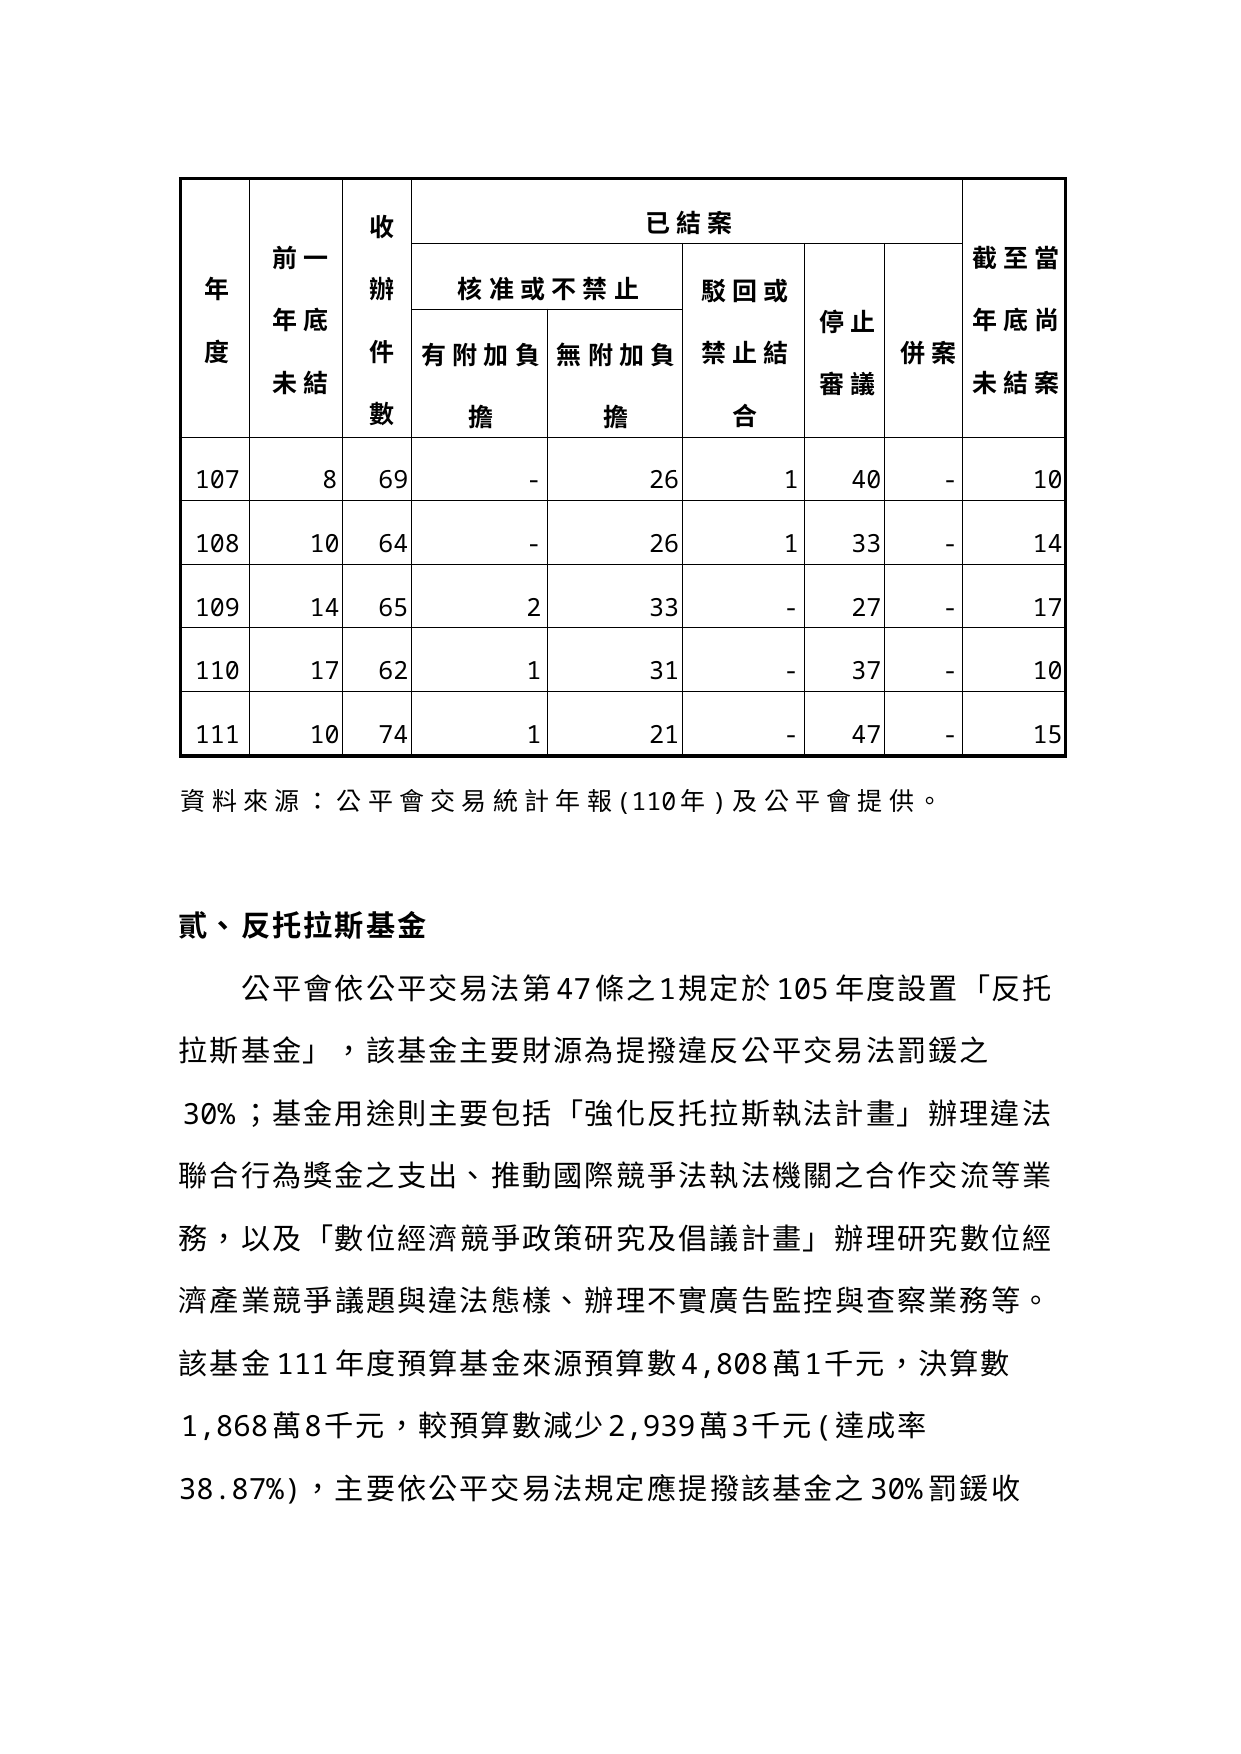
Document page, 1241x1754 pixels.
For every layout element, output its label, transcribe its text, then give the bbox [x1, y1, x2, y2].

table_cell - [885, 438, 962, 500]
table_cell 2 [412, 565, 547, 627]
table_cell 110 [182, 628, 249, 691]
table_cell 14 [250, 565, 342, 627]
table_cell 111 [182, 692, 249, 754]
table_cell 有附加負擔 [412, 310, 547, 437]
table_cell 10 [963, 438, 1064, 500]
table_cell 64 [343, 501, 411, 564]
table_cell 停止審議 [805, 244, 884, 437]
table_cell 26 [548, 501, 682, 564]
text 貳、反托拉斯基金 [177, 882, 1063, 945]
table_cell - [683, 565, 804, 627]
table_cell 69 [343, 438, 411, 500]
table_header 前一年底未結 [250, 180, 342, 437]
table_cell - [885, 501, 962, 564]
table_cell 17 [963, 565, 1064, 627]
table_cell 駁回或禁止結合 [683, 244, 804, 437]
table_cell 47 [805, 692, 884, 754]
table_cell 1 [412, 692, 547, 754]
table_cell 核准或不禁止 [412, 244, 682, 308]
table_cell 26 [548, 438, 682, 500]
table_cell 74 [343, 692, 411, 754]
table_cell 108 [182, 501, 249, 564]
table_cell 33 [548, 565, 682, 627]
table_cell - [412, 501, 547, 564]
table_cell 27 [805, 565, 884, 627]
table_cell 1 [412, 628, 547, 691]
table_header 截至當年底尚未結案 [963, 180, 1064, 437]
table_cell 107 [182, 438, 249, 500]
table_cell - [885, 692, 962, 754]
table_cell 1 [683, 438, 804, 500]
table_cell 10 [250, 692, 342, 754]
text 公平會依公平交易法第47條之1規定於105年度設置「反托拉斯基金」，該基金主要財源為提撥違反公平交易法罰鍰之30%；基金用途則主要包括「強化反托拉斯執法計畫」辦理違法聯合行為獎金之支出、推動國際競爭法執法機關之合作交流等業務，以及「數位經濟競爭政策研究及倡議計畫」辦理研究數位經濟產業競爭議題與違法態樣、辦理不實廣告監控與查察業務等。該基金111年度預算基金來源預算數4,808萬1千元，決算數1,868萬8千元，較預算數減少2,939萬3千元(達成率38.87%)，主要依公平交易法規定應提撥該基金之30%罰鍰收 [177, 945, 1063, 1507]
table_cell 15 [963, 692, 1064, 754]
table_cell 10 [963, 628, 1064, 691]
table_cell 1 [683, 501, 804, 564]
table_cell 併案 [885, 244, 962, 437]
table_cell 10 [250, 501, 342, 564]
table_cell - [412, 438, 547, 500]
table_cell 14 [963, 501, 1064, 564]
table_cell 40 [805, 438, 884, 500]
table_cell 31 [548, 628, 682, 691]
table_header 年度 [182, 180, 249, 437]
table_cell 8 [250, 438, 342, 500]
table_cell - [683, 692, 804, 754]
table_cell 17 [250, 628, 342, 691]
table_cell 62 [343, 628, 411, 691]
text 資料來源：公平會交易統計年報(110年)及公平會提供。 [177, 757, 1063, 820]
table_cell 65 [343, 565, 411, 627]
table_cell - [885, 565, 962, 627]
table_cell 33 [805, 501, 884, 564]
table_cell - [683, 628, 804, 691]
table_cell 109 [182, 565, 249, 627]
table_cell 無附加負擔 [548, 310, 682, 437]
table_header 已結案 [412, 180, 962, 243]
table_header 收辦件數 [343, 180, 411, 437]
table_cell - [885, 628, 962, 691]
table_cell 37 [805, 628, 884, 691]
table_cell 21 [548, 692, 682, 754]
